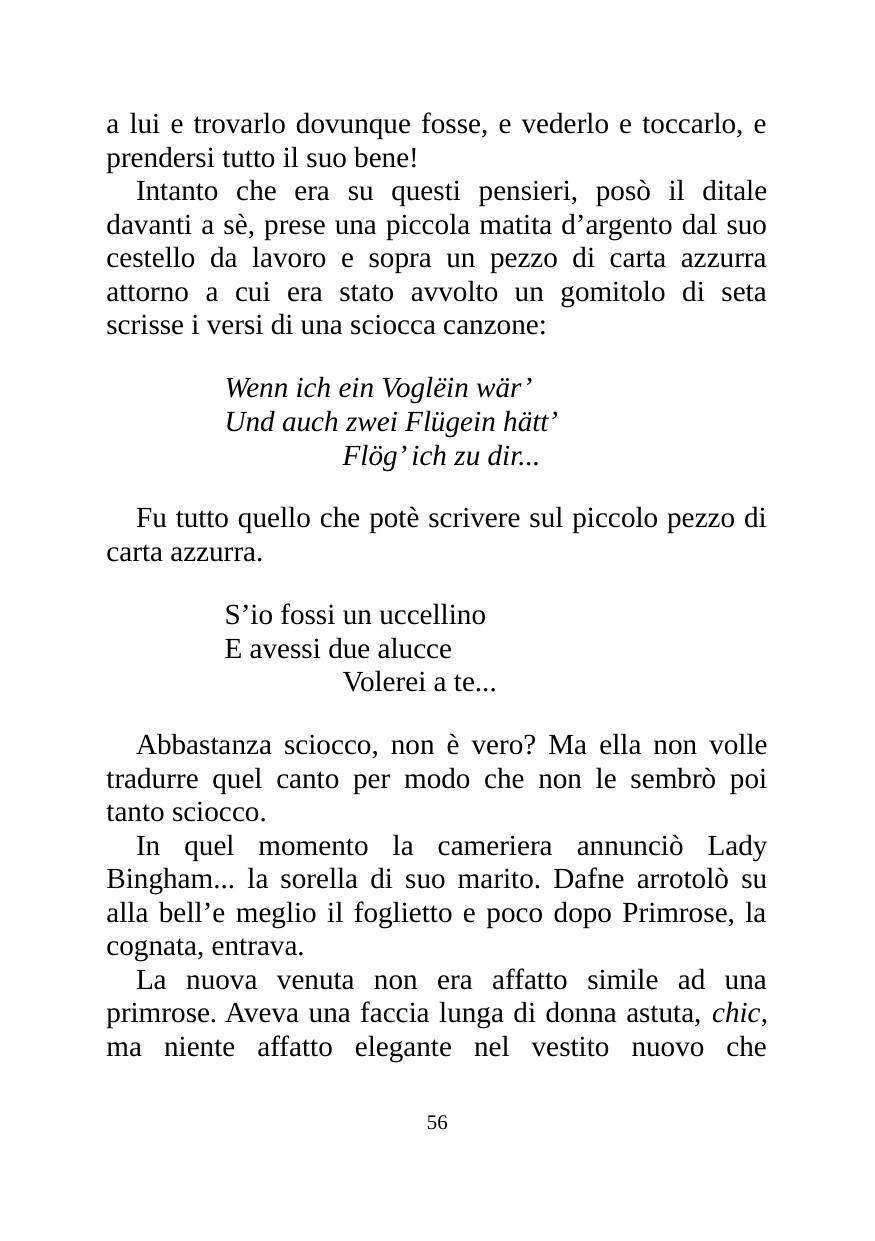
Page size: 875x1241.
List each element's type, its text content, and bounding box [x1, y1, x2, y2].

text Flög’ ich zu dir... [342, 438, 768, 471]
text Volerei a te... [342, 664, 768, 698]
text S’io fossi un uccellino E avessi due alucce [224, 597, 768, 664]
text Intanto che era su questi pensieri, posò il ditale davanti a sè, prese una piccola matita d’argento dal suo cestello da lavoro e sopra un pezzo di carta azzurra attorno a cui era stato avvolto un gomitolo di seta scrisse i versi di una sciocca canzone: [106, 173, 768, 341]
text La nuova venuta non era affatto simile ad una primrose. Aveva una faccia lunga di donna astuta, chic, ma niente affatto elegante nel vestito nuovo che [106, 962, 768, 1063]
text Fu tutto quello che potè scrivere sul piccolo pezzo di carta azzurra. [106, 501, 768, 568]
text a lui e trovarlo dovunque fosse, e vederlo e toccarlo, e prendersi tutto il suo bene! [106, 106, 768, 173]
text In quel momento la cameriera annunciò Lady Bingham... la sorella di suo marito. Dafne arrotolò su alla bell’e meglio il foglietto e poco dopo Primrose, la cognata, entrava. [106, 828, 768, 962]
text Abbastanza sciocco, non è vero? Ma ella non volle tradurre quel canto per modo che non le sembrò poi tanto sciocco. [106, 727, 768, 828]
text Wenn ich ein Voglëin wär’ Und auch zwei Flügein hätt’ [224, 371, 768, 438]
